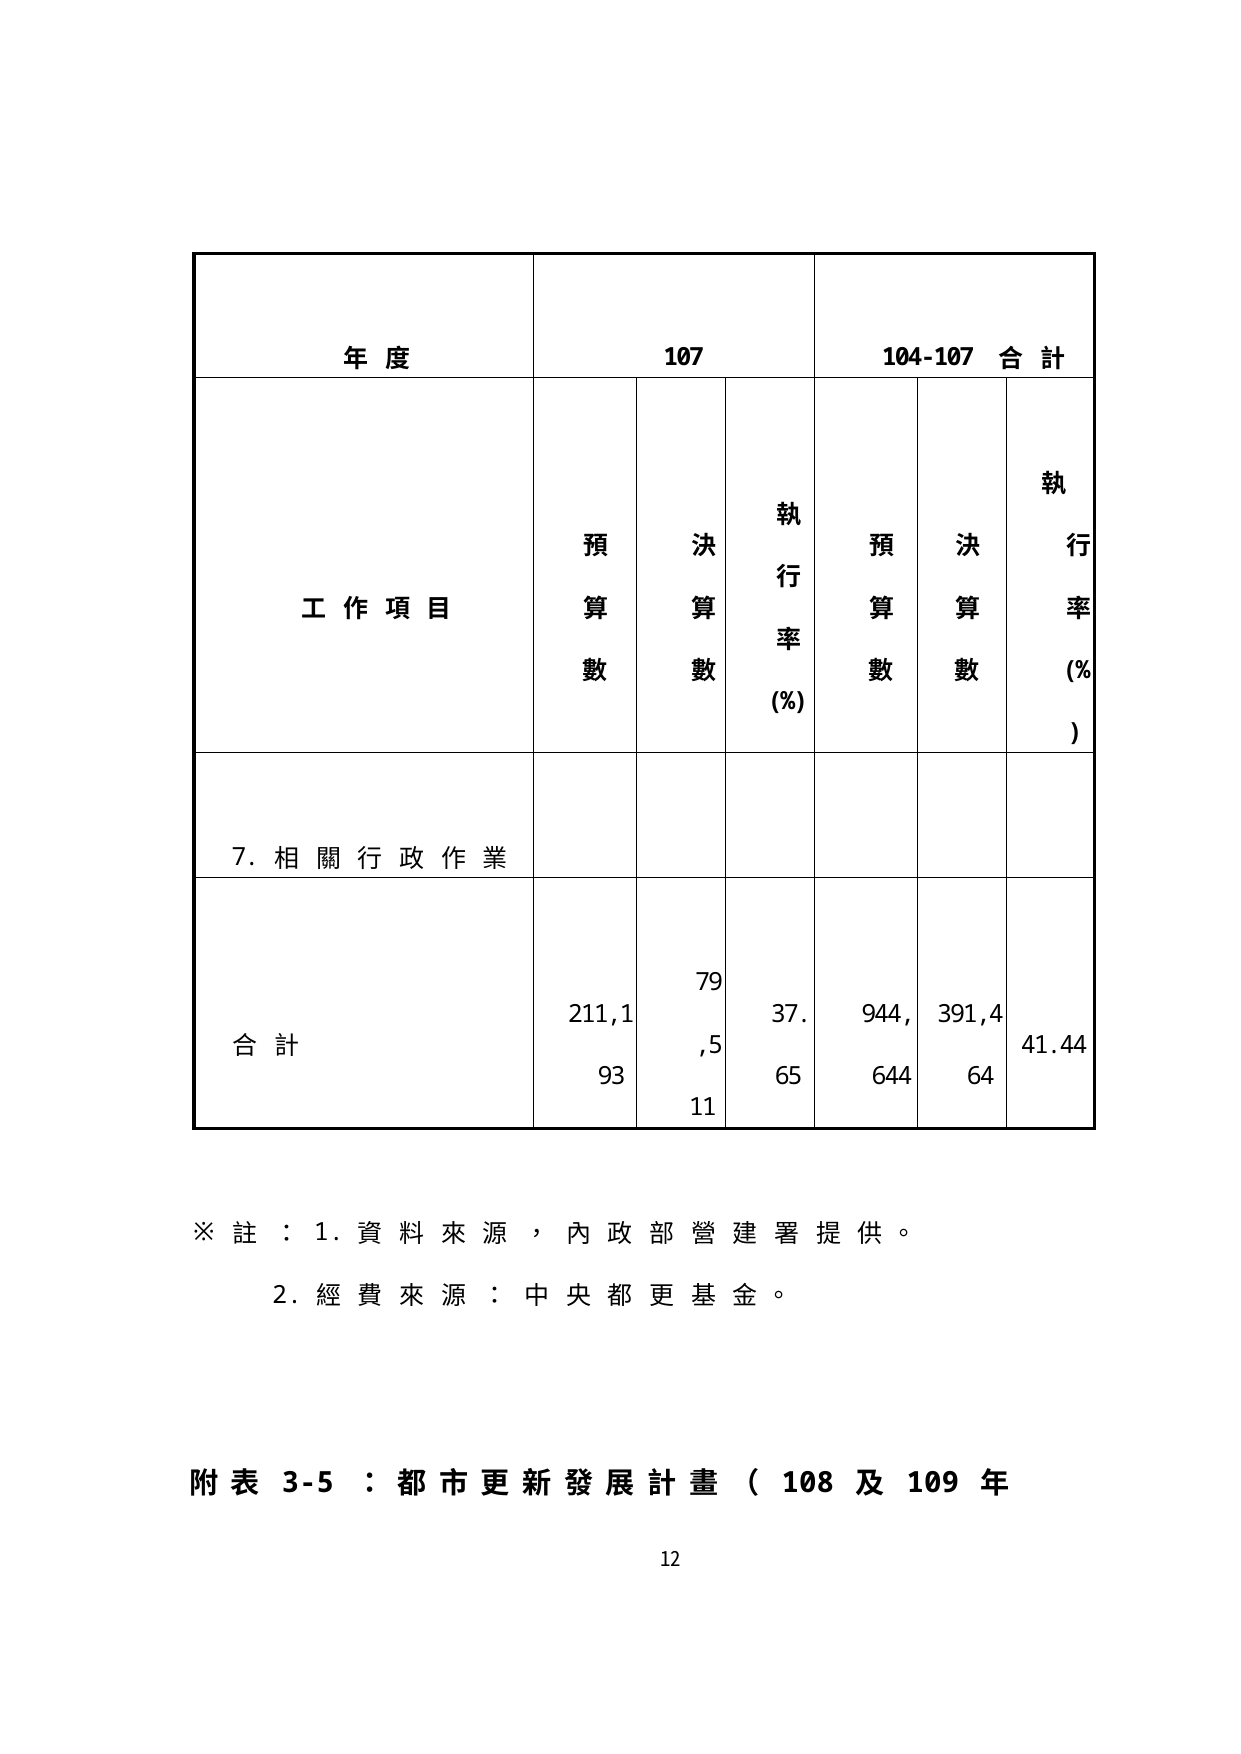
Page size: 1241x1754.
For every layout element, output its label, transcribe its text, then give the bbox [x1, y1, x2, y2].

table_header 年度 [196, 255, 533, 377]
table_cell 預算數 [534, 378, 636, 752]
table_cell [815, 753, 917, 877]
table_cell [726, 753, 814, 877]
table_cell [534, 753, 636, 877]
table_cell 944,644 [815, 878, 917, 1127]
table_cell 決算數 [637, 378, 725, 752]
text 2.經費來源：中央都更基金。 [256, 1252, 1058, 1314]
table_cell 決算數 [918, 378, 1006, 752]
table_cell 合計 [196, 878, 533, 1127]
table_cell [1007, 753, 1093, 877]
table_cell [637, 753, 725, 877]
table_cell 211,193 [534, 878, 636, 1127]
text 附表3-5：都市更新發展計畫（108及109年 [183, 1439, 1058, 1502]
table_cell [918, 753, 1006, 877]
table_cell 41.44 [1007, 878, 1093, 1127]
table_header 107 [534, 255, 814, 377]
table_cell 37.65 [726, 878, 814, 1127]
table_header 104-107合計 [815, 255, 1093, 377]
text ※註：1.資料來源，內政部營建署提供。 [182, 1189, 1058, 1252]
table_cell 391,464 [918, 878, 1006, 1127]
table_cell 執行率(%) [726, 378, 814, 752]
table_cell 79,511 [637, 878, 725, 1127]
table_cell 7.相關行政作業 [196, 753, 533, 877]
table_cell 執行率(%) [1007, 378, 1093, 752]
table_cell 工作項目 [196, 378, 533, 752]
table_cell 預算數 [815, 378, 917, 752]
